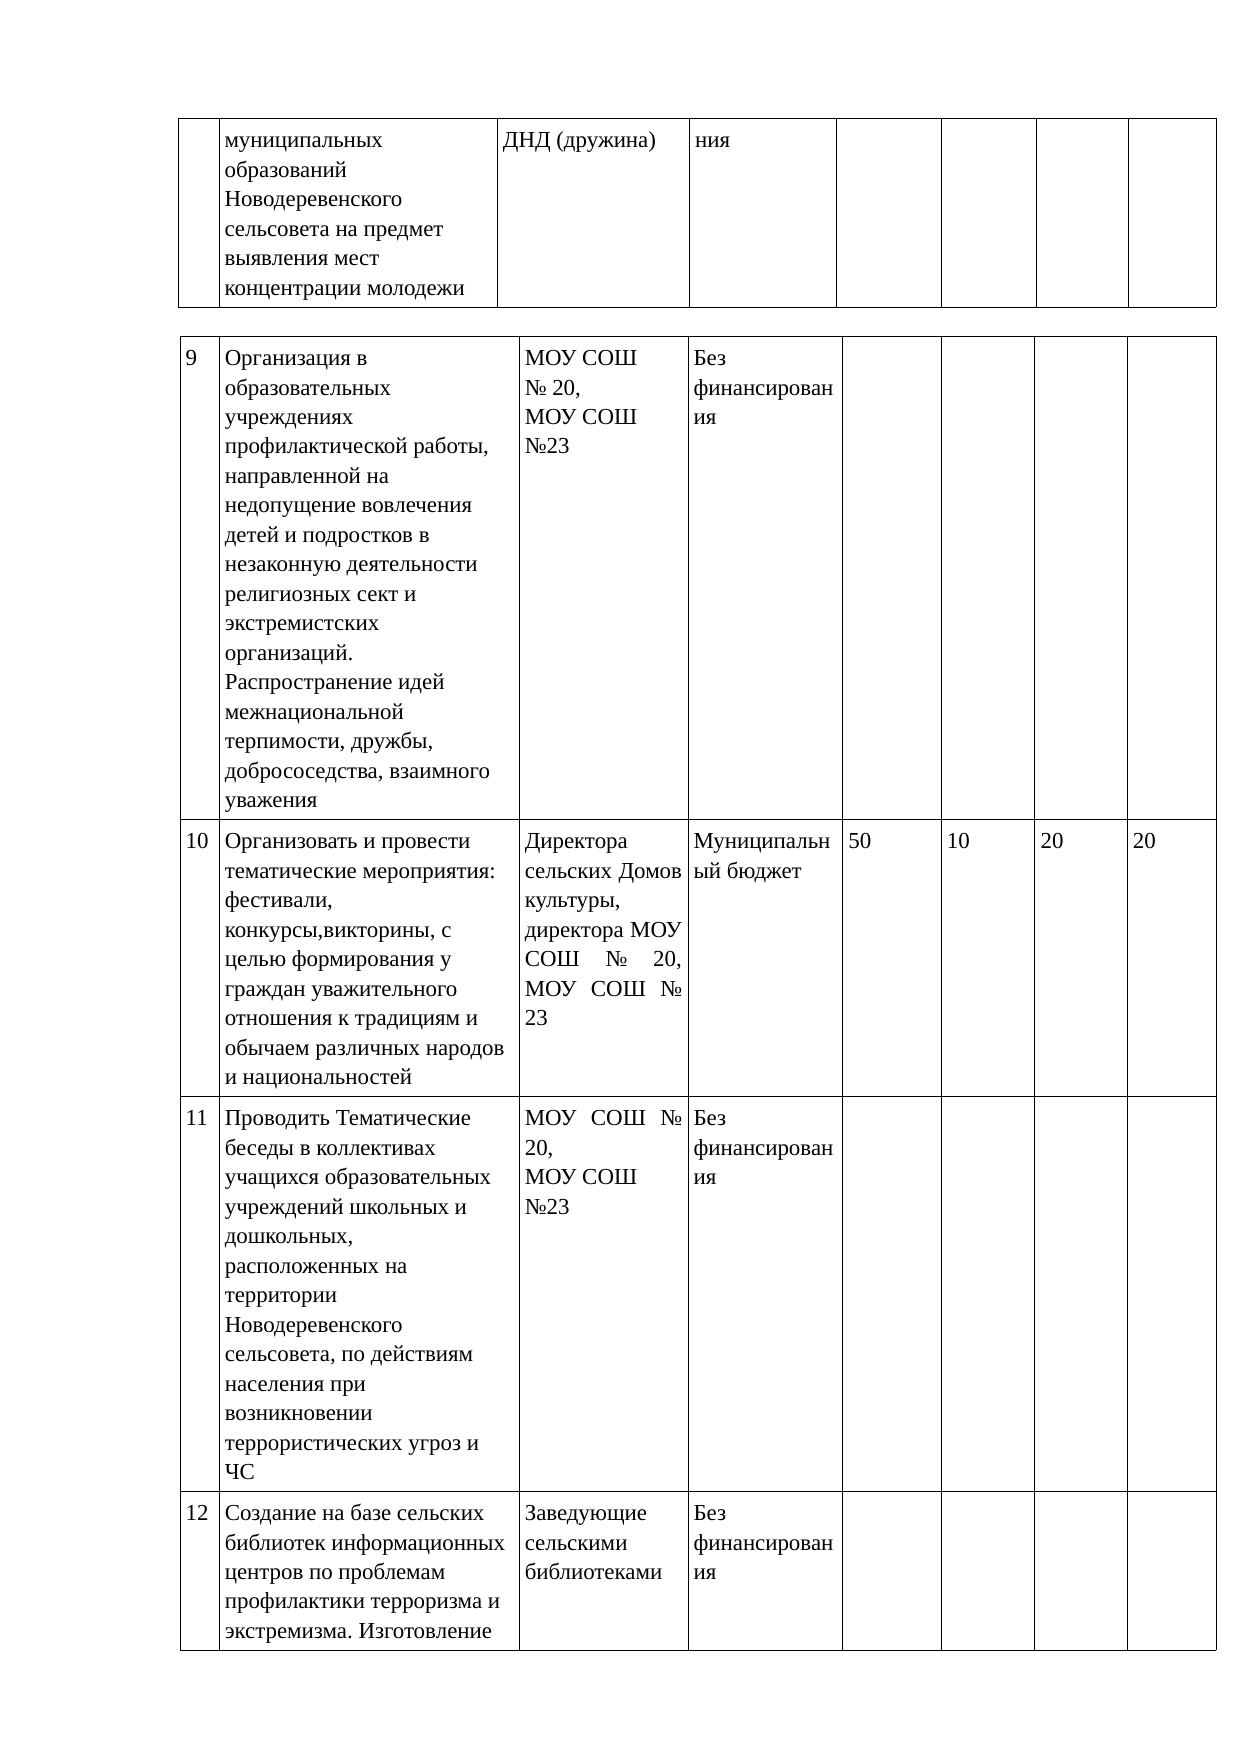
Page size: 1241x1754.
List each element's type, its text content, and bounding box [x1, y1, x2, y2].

table_cell [1035, 1097, 1127, 1491]
table_header [1035, 337, 1127, 819]
table_cell Организовать и провести тематические мероприятия: фестивали, конкурсы,викторины, с целью формирования у граждан уважительного отношения к традициям и обычаем различных народов и национальностей [220, 820, 519, 1096]
table_header Без финансирования [689, 337, 842, 819]
table_cell 10 [181, 820, 219, 1096]
table_cell Директора сельских Домов культуры, директора МОУ СОШ № 20, МОУ СОШ № 23 [520, 820, 688, 1096]
table_cell муниципальных образований Новодеревенского сельсовета на предмет выявления мест концентрации молодежи [220, 119, 497, 307]
table_header [942, 337, 1034, 819]
table_cell [843, 1097, 941, 1491]
table_cell ДНД (дружина) [498, 119, 689, 307]
table_cell [179, 119, 219, 307]
table_cell [837, 119, 941, 307]
table_cell [942, 1097, 1034, 1491]
table_cell 12 [181, 1492, 219, 1650]
table_header [1128, 337, 1216, 819]
table_cell [1037, 119, 1128, 307]
table_cell 11 [181, 1097, 219, 1491]
table_cell 50 [843, 820, 941, 1096]
table_cell [1128, 1097, 1216, 1491]
table_cell 20 [1035, 820, 1127, 1096]
table_cell [942, 119, 1036, 307]
table_cell [1129, 119, 1216, 307]
table_cell Создание на базе сельских библиотек информационных центров по проблемам профилактики терроризма и экстремизма. Изготовление [220, 1492, 519, 1650]
table_header 9 [181, 337, 219, 819]
table_cell Без финансирования [689, 1097, 842, 1491]
table_cell [843, 1492, 941, 1650]
table_header МОУ СОШ № 20, МОУ СОШ №23 [520, 337, 688, 819]
table_cell ния [690, 119, 836, 307]
table_header [843, 337, 941, 819]
table_cell Муниципальный бюджет [689, 820, 842, 1096]
table_cell [1128, 1492, 1216, 1650]
table_cell [1035, 1492, 1127, 1650]
table_header Организация в образовательных учреждениях профилактической работы, направленной на недопущение вовлечения детей и подростков в незаконную деятельности религиозных сект и экстремистских организаций. Распространение идей межнациональной терпимости, дружбы, добрососедства, взаимного уважения [220, 337, 519, 819]
table_cell Заведующие сельскими библиотеками [520, 1492, 688, 1650]
table_cell 10 [942, 820, 1034, 1096]
table_cell МОУ СОШ № 20, МОУ СОШ №23 [520, 1097, 688, 1491]
table_cell [942, 1492, 1034, 1650]
table_cell Без финансирования [689, 1492, 842, 1650]
table_cell 20 [1128, 820, 1216, 1096]
table_cell Проводить Тематические беседы в коллективах учащихся образовательных учреждений школьных и дошкольных, расположенных на территории Новодеревенского сельсовета, по действиям населения при возникновении террористических угроз и ЧС [220, 1097, 519, 1491]
